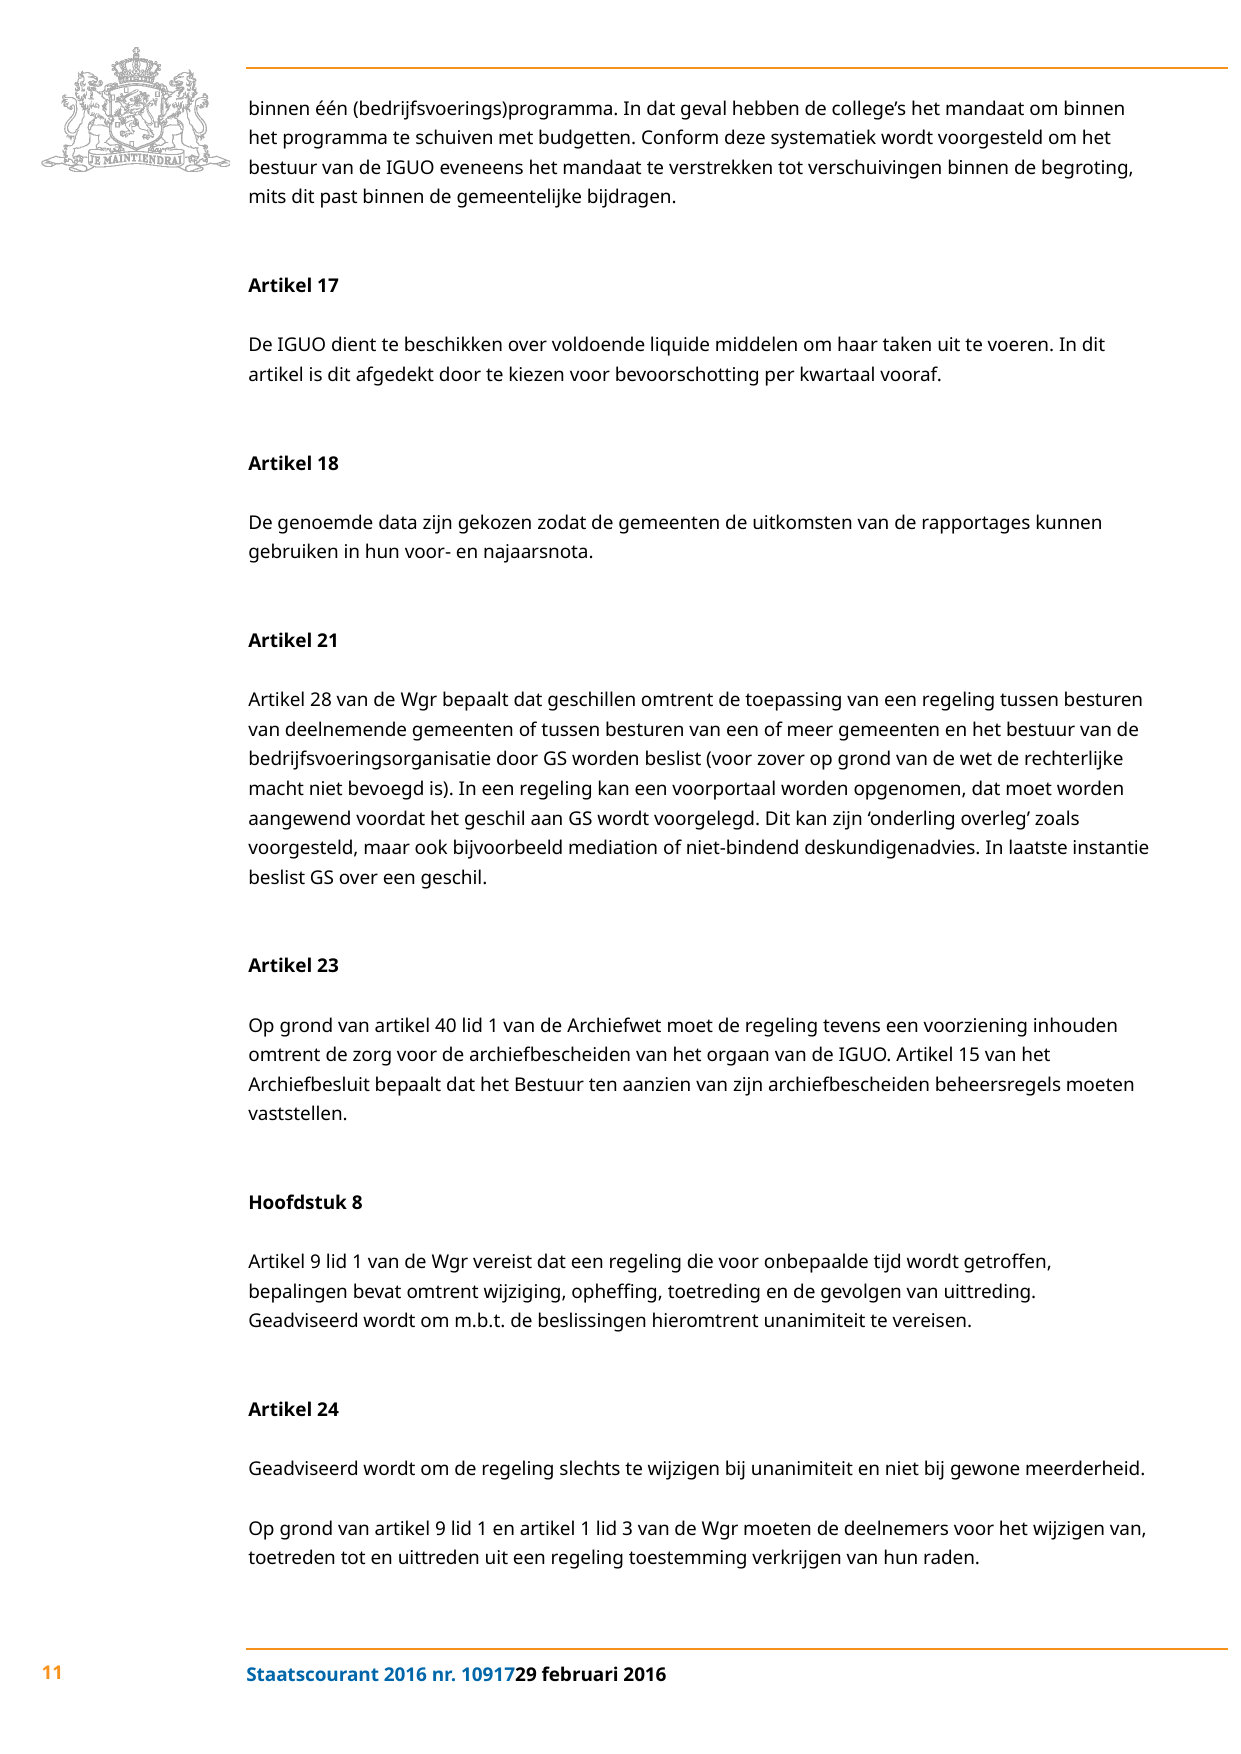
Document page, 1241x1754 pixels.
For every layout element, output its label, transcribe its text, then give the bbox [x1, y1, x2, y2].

text binnen één (bedrijfsvoerings)programma. In dat geval hebben de college’s het mandaat om binnen het programma te schuiven met budgetten. Conform deze systematiek wordt voorgesteld om het bestuur van de IGUO eveneens het mandaat te verstrekken tot verschuivingen binnen de begroting, mits dit past binnen de gemeentelijke bijdragen. [248, 95, 1152, 209]
text Hoofdstuk 8 [248, 1189, 1152, 1215]
text Artikel 21 [248, 627, 1152, 653]
text Artikel 28 van de Wgr bepaalt dat geschillen omtrent de toepassing van een regeling tussen besturen van deelnemende gemeenten of tussen besturen van een of meer gemeenten en het bestuur van de bedrijfsvoeringsorganisatie door GS worden beslist (voor zover op grond van de wet de rechterlijke macht niet bevoegd is). In een regeling kan een voorportaal worden opgenomen, dat moet worden aangewend voordat het geschil aan GS wordt voorgelegd. Dit kan zijn ‘onderling overleg’ zoals voorgesteld, maar ook bijvoorbeeld mediation of niet-bindend deskundigenadvies. In laatste instantie beslist GS over een geschil. [248, 686, 1152, 890]
text De IGUO dient te beschikken over voldoende liquide middelen om haar taken uit te voeren. In dit [248, 331, 1152, 357]
text Geadviseerd wordt om m.b.t. de beslissingen hieromtrent unanimiteit te vereisen. [248, 1308, 1152, 1333]
text Geadviseerd wordt om de regeling slechts te wijzigen bij unanimiteit en niet bij gewone meerderheid. [248, 1456, 1152, 1481]
text Artikel 17 [248, 272, 1152, 298]
picture [41, 47, 231, 172]
text Op grond van artikel 9 lid 1 en artikel 1 lid 3 van de Wgr moeten de deelnemers voor het wijzigen van, toetreden tot en uittreden uit een regeling toestemming verkrijgen van hun raden. [248, 1515, 1152, 1570]
text Artikel 23 [248, 953, 1152, 978]
text Artikel 9 lid 1 van de Wgr vereist dat een regeling die voor onbepaalde tijd wordt getroffen, bepalingen bevat omtrent wijziging, opheffing, toetreding en de gevolgen van uittreding. [248, 1248, 1152, 1304]
text artikel is dit afgedekt door te kiezen voor bevoorschotting per kwartaal vooraf. [248, 361, 1152, 387]
text Artikel 24 [248, 1396, 1152, 1422]
text Op grond van artikel 40 lid 1 van de Archiefwet moet de regeling tevens een voorziening inhouden omtrent de zorg voor de archiefbescheiden van het orgaan van de IGUO. Artikel 15 van het Archiefbesluit bepaalt dat het Bestuur ten aanzien van zijn archiefbescheiden beheersregels moeten vaststellen. [248, 1012, 1152, 1126]
text Artikel 18 [248, 450, 1152, 476]
text De genoemde data zijn gekozen zodat de gemeenten de uitkomsten van de rapportages kunnen gebruiken in hun voor- en najaarsnota. [248, 509, 1152, 564]
